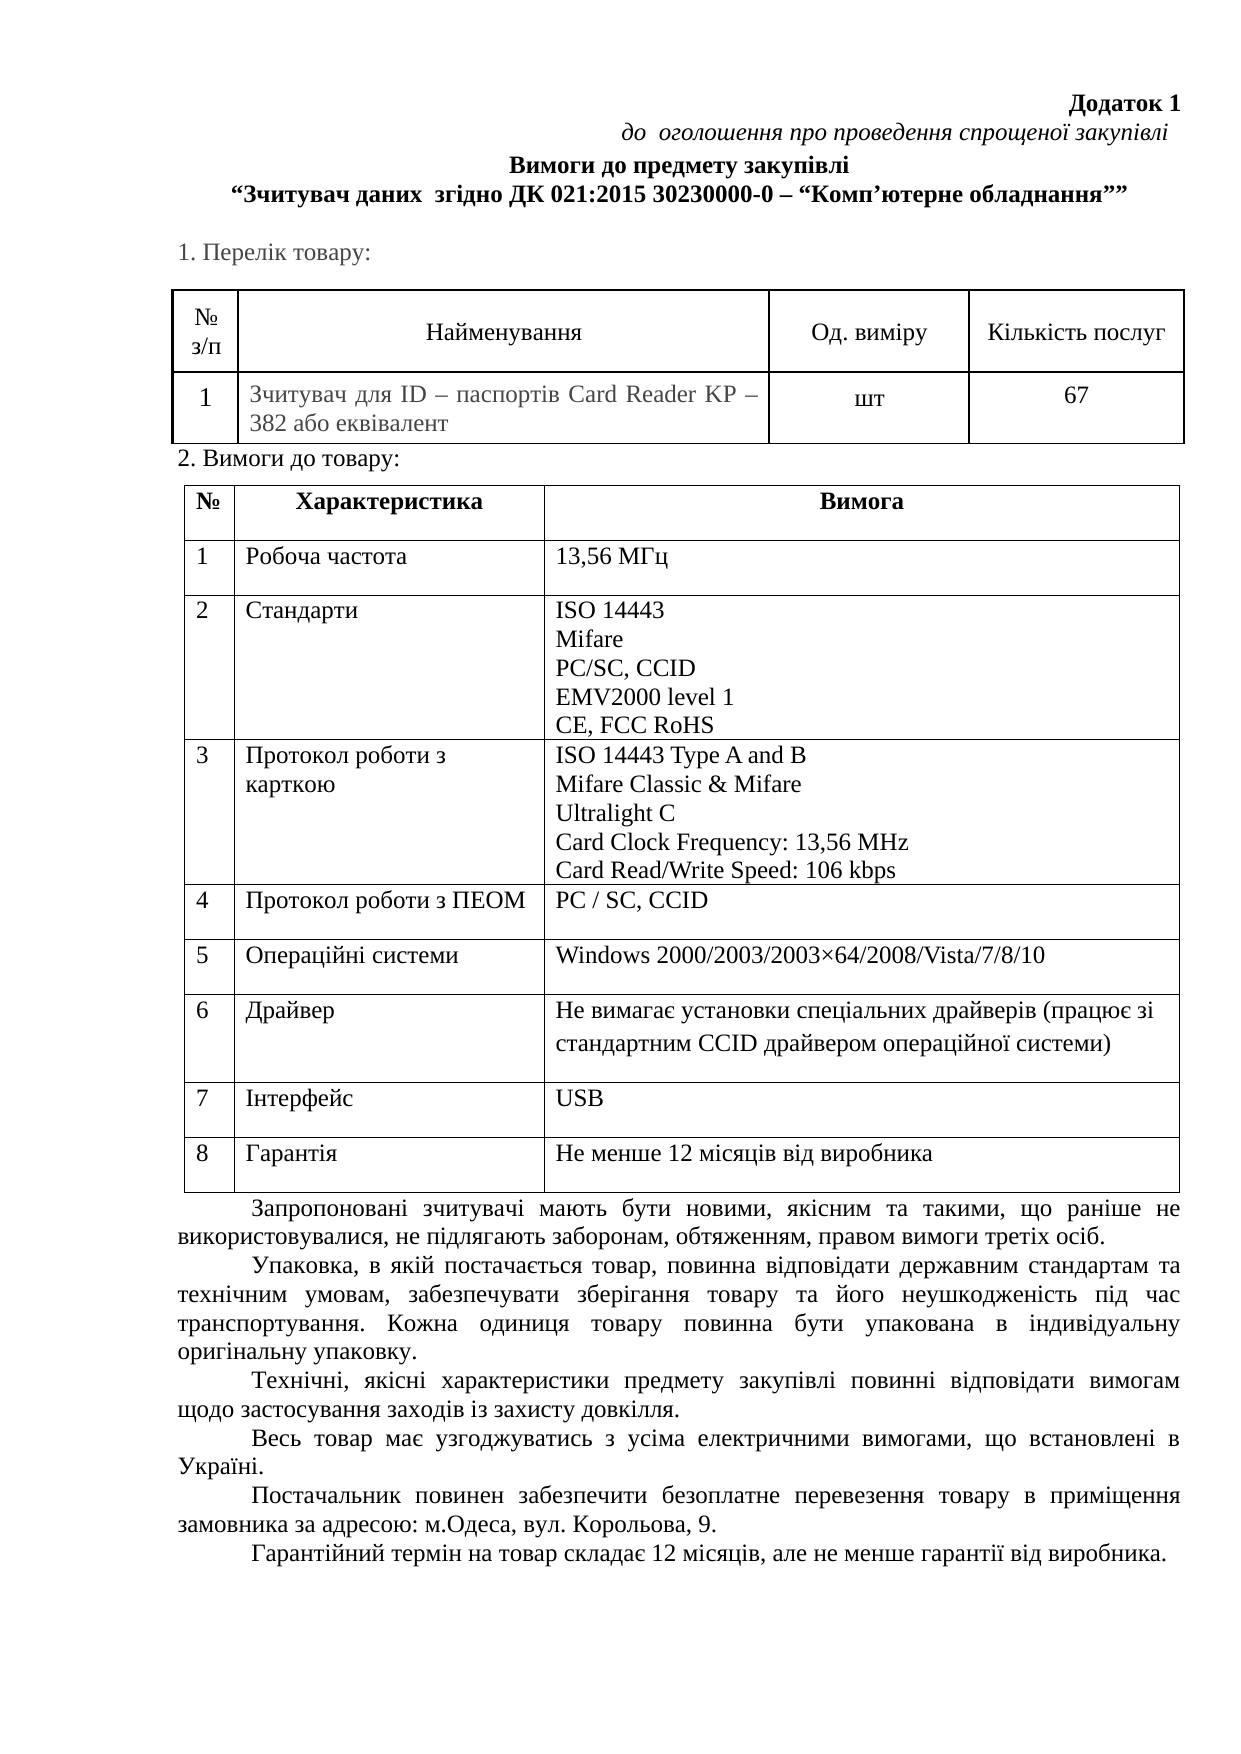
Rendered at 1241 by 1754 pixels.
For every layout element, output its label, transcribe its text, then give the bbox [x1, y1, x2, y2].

text до оголошення про проведення спрощеної закупівлі [177, 117, 1181, 146]
table_cell 8 [185, 1138, 234, 1192]
subtitle Додаток 1 [177, 88, 1181, 117]
text Постачальник повинен забезпечити безоплатне перевезення товару в приміщення замовника за адресою: м.Одеса, вул. Корольова, 9. [177, 1480, 1181, 1538]
table_header № з/п [174, 291, 237, 371]
table_cell 4 [185, 885, 234, 939]
table_cell 13,56 МГц [545, 541, 1179, 594]
table_cell Windows 2000/2003/2003×64/2008/Vista/7/8/10 [545, 940, 1179, 994]
table_cell ISO 14443 Mifare PC/SC, CCID EMV2000 level 1 CE, FCC RoHS [545, 596, 1179, 739]
table_cell ISO 14443 Type A and B Mifare Classic & Mifare Ultralight C Card Clock Frequency: 13,56 MHz Сard Read/Write Speed: 106 kbps [545, 740, 1179, 884]
table_cell 1 [185, 541, 234, 594]
table_cell Інтерфейс [235, 1083, 544, 1137]
table_cell Драйвер [235, 995, 544, 1082]
table_cell PC / SC, CCID [545, 885, 1179, 939]
table_cell Не менше 12 місяців від виробника [545, 1138, 1179, 1192]
text Запропоновані зчитувачі мають бути новими, якісним та такими, що раніше не використовувалися, не підлягають заборонам, обтяженням, правом вимоги третіх осіб. [177, 1193, 1181, 1250]
text Гарантійний термін на товар складає 12 місяців, але не менше гарантії від виробника. [177, 1538, 1181, 1566]
table_cell USB [545, 1083, 1179, 1137]
table_cell 5 [185, 940, 234, 994]
text Упаковка, в якій постачається товар, повинна відповідати державним стандартам та технічним умовам, забезпечувати зберігання товару та його неушкодженість під час транспортування. Кожна одиниця товару повинна бути упакована в індивідуальну оригінальну упаковку. [177, 1250, 1181, 1365]
table_header Вимога [545, 486, 1179, 540]
text 1. Перелік товару: [177, 237, 1181, 265]
table_cell Гарантія [235, 1138, 544, 1192]
list 2. Вимоги до товару: [177, 444, 1181, 472]
table_cell 6 [185, 995, 234, 1082]
table_cell Стандарти [235, 596, 544, 739]
text Технічні, якісні характеристики предмету закупівлі повинні відповідати вимогам щодо застосування заходів із захисту довкілля. [177, 1365, 1181, 1423]
table_header Кількість послуг [970, 291, 1183, 371]
table_cell Протокол роботи з карткою [235, 740, 544, 884]
table_header № [185, 486, 234, 540]
text “Зчитувач даних згідно ДК 021:2015 30230000-0 – “Комп’ютерне обладнання”” [177, 179, 1181, 208]
table_cell Не вимагає установки спеціальних драйверів (працює зі стандартним CCID драйвером операційної системи) [545, 995, 1179, 1082]
text Весь товар має узгоджуватись з усіма електричними вимогами, що встановлені в Україні. [177, 1423, 1181, 1480]
table_header Од. виміру [770, 291, 968, 371]
table_cell Робоча частота [235, 541, 544, 594]
table_cell 2 [185, 596, 234, 739]
text Вимоги до предмету закупівлі [177, 150, 1181, 179]
table_header Характеристика [235, 486, 544, 540]
table_cell 3 [185, 740, 234, 884]
table_cell 1 [174, 373, 237, 442]
table_cell Протокол роботи з ПЕОМ [235, 885, 544, 939]
table_cell шт [770, 373, 968, 442]
table_cell 67 [970, 373, 1183, 442]
table_header Найменування [239, 291, 768, 371]
table_cell Операційні системи [235, 940, 544, 994]
table_cell Зчитувач для ID – паспортів Card Reader KP – 382 або еквівалент [239, 373, 768, 442]
table_cell 7 [185, 1083, 234, 1137]
